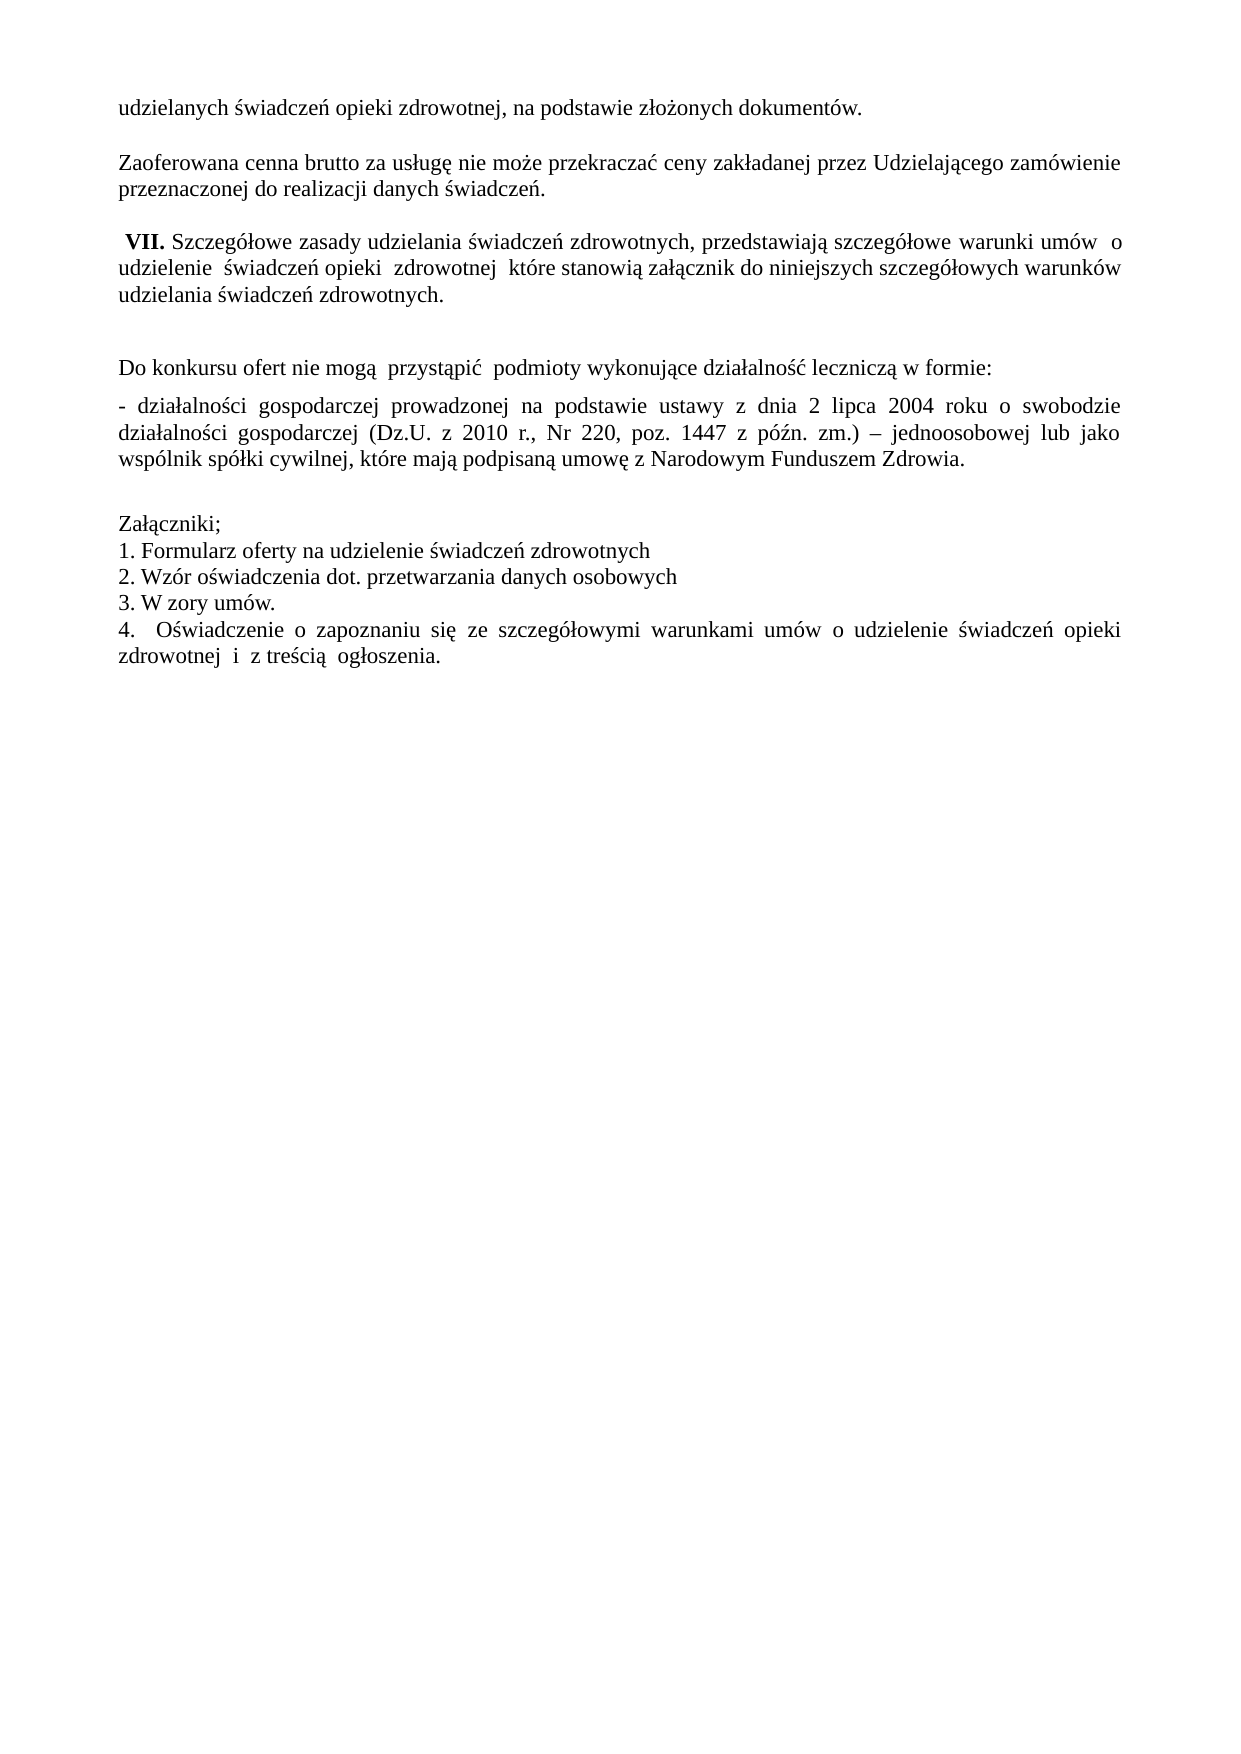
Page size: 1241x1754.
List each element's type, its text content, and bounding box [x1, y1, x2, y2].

text Zaoferowana cenna brutto za usługę nie może przekraczać ceny zakładanej przez Udzielającego zamówienie przeznaczonej do realizacji danych świadczeń. [118, 149, 1122, 202]
text 3. W zory umów. [118, 589, 1122, 616]
text 4. Oświadczenie o zapoznaniu się ze szczegółowymi warunkami umów o udzielenie świadczeń opieki zdrowotnej i z treścią ogłoszenia. [118, 616, 1122, 668]
text Do konkursu ofert nie mogą przystąpić podmioty wykonujące działalność leczniczą w formie: [118, 353, 1122, 380]
text 2. Wzór oświadczenia dot. przetwarzania danych osobowych [118, 563, 1122, 589]
text 1. Formularz oferty na udzielenie świadczeń zdrowotnych [118, 537, 1122, 563]
text - działalności gospodarczej prowadzonej na podstawie ustawy z dnia 2 lipca 2004 roku o swobodzie działalności gospodarczej (Dz.U. z 2010 r., Nr 220, poz. 1447 z późn. zm.) – jednoosobowej lub jako wspólnik spółki cywilnej, które mają podpisaną umowę z Narodowym Funduszem Zdrowia. [118, 392, 1122, 471]
text Załączniki; [118, 510, 1122, 537]
text udzielanych świadczeń opieki zdrowotnej, na podstawie złożonych dokumentów. [118, 94, 1122, 120]
text VII. Szczegółowe zasady udzielania świadczeń zdrowotnych, przedstawiają szczegółowe warunki umów o udzielenie świadczeń opieki zdrowotnej które stanowią załącznik do niniejszych szczegółowych warunków udzielania świadczeń zdrowotnych. [118, 228, 1122, 307]
